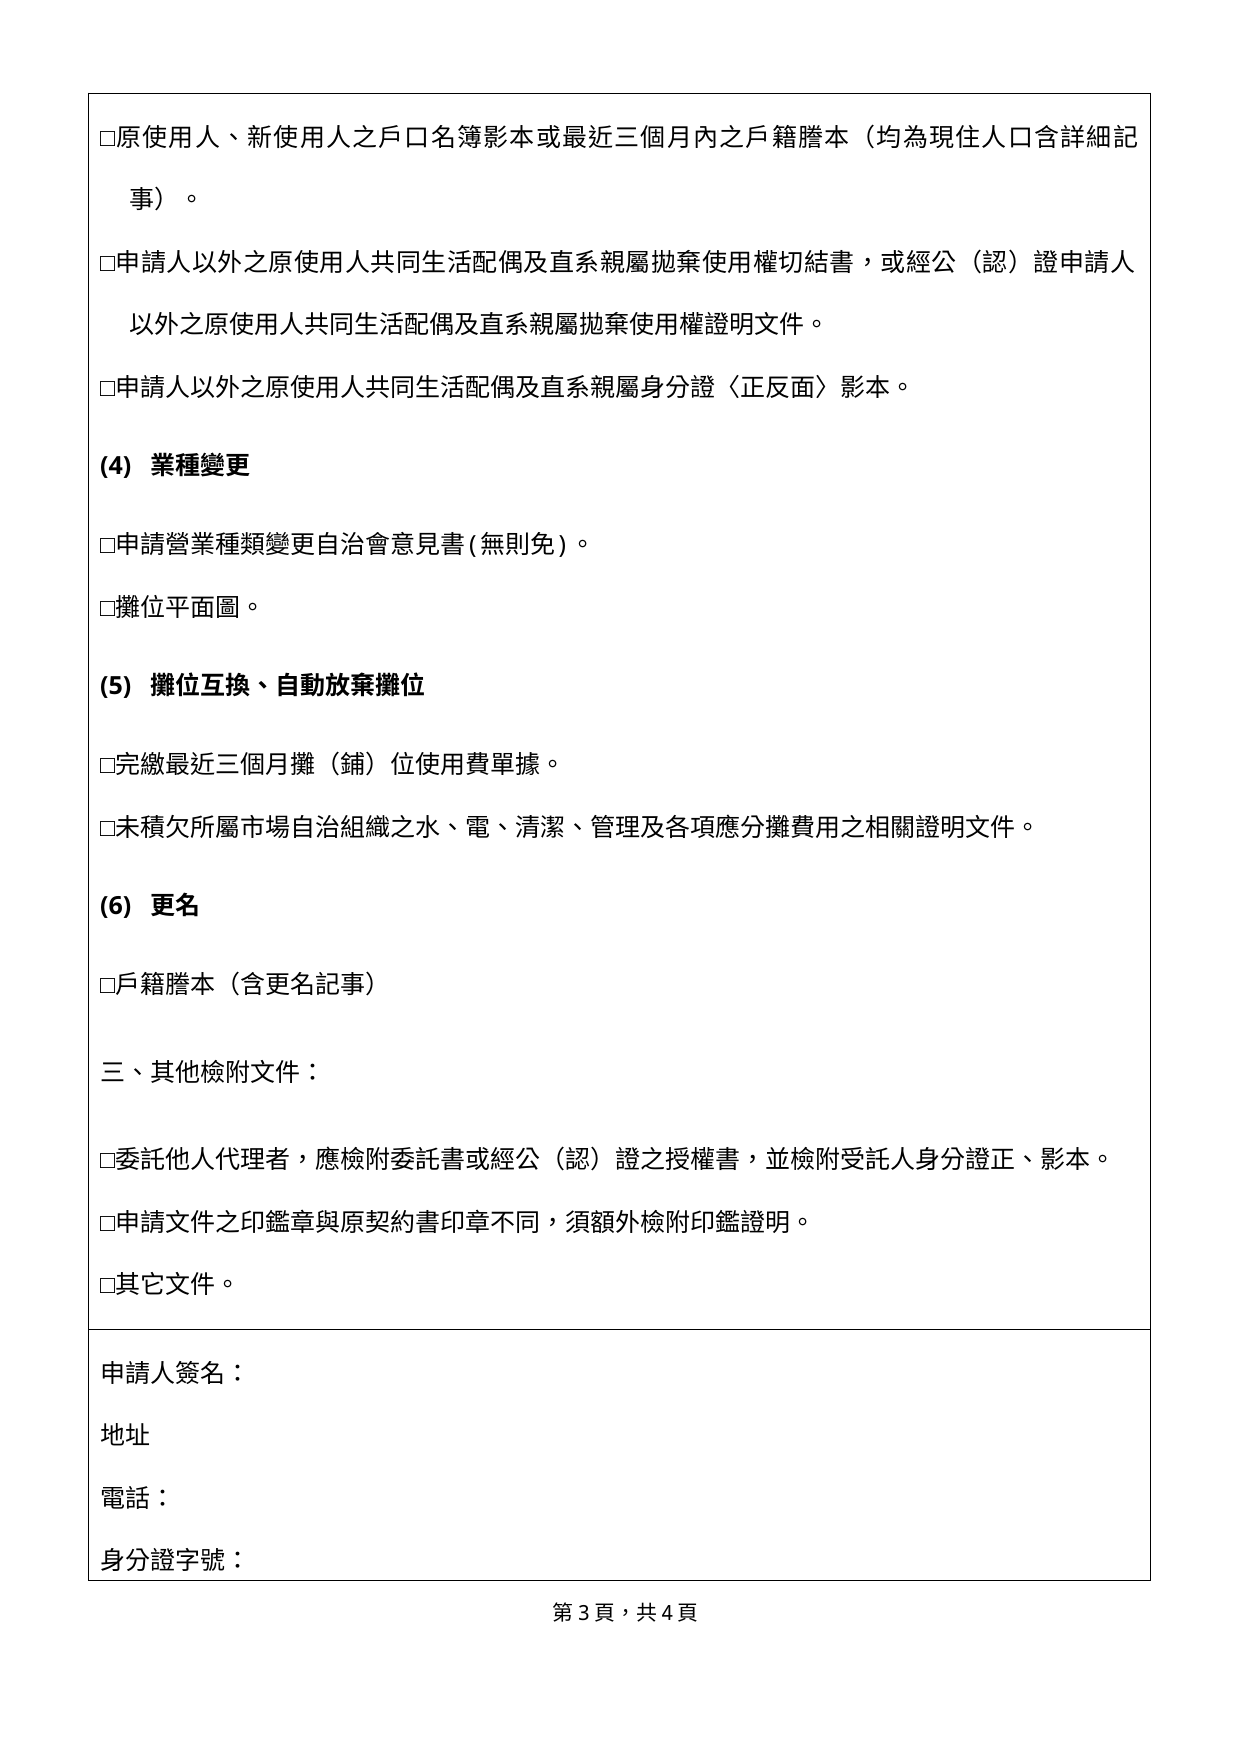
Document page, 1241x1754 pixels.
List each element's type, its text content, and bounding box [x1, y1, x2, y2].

table_cell □原使用人、新使用人之戶口名簿影本或最近三個月內之戶籍謄本（均為現住人口含詳細記事）。 □申請人以外之原使用人共同生活配偶及直系親屬拋棄使用權切結書，或經公（認）證申請人以外之原使用人共同生活配偶及直系親屬拋棄使用權證明文件。 □申請人以外之原使用人共同生活配偶及直系親屬身分證〈正反面〉影本。 業種變更 □申請營業種類變更自治會意見書(無則免)。 □攤位平面圖。 攤位互換、自動放棄攤位 □完繳最近三個月攤（鋪）位使用費單據。 □未積欠所屬市場自治組織之水、電、清潔、管理及各項應分攤費用之相關證明文件。 更名 □戶籍謄本（含更名記事） 三、其他檢附文件： □委託他人代理者，應檢附委託書或經公（認）證之授權書，並檢附受託人身分證正、影本。 □申請文件之印鑑章與原契約書印章不同，須額外檢附印鑑證明。 □其它文件。 [89, 94, 1150, 1328]
table_cell 申請人簽名： 地址 電話： 身分證字號： [89, 1330, 1150, 1579]
